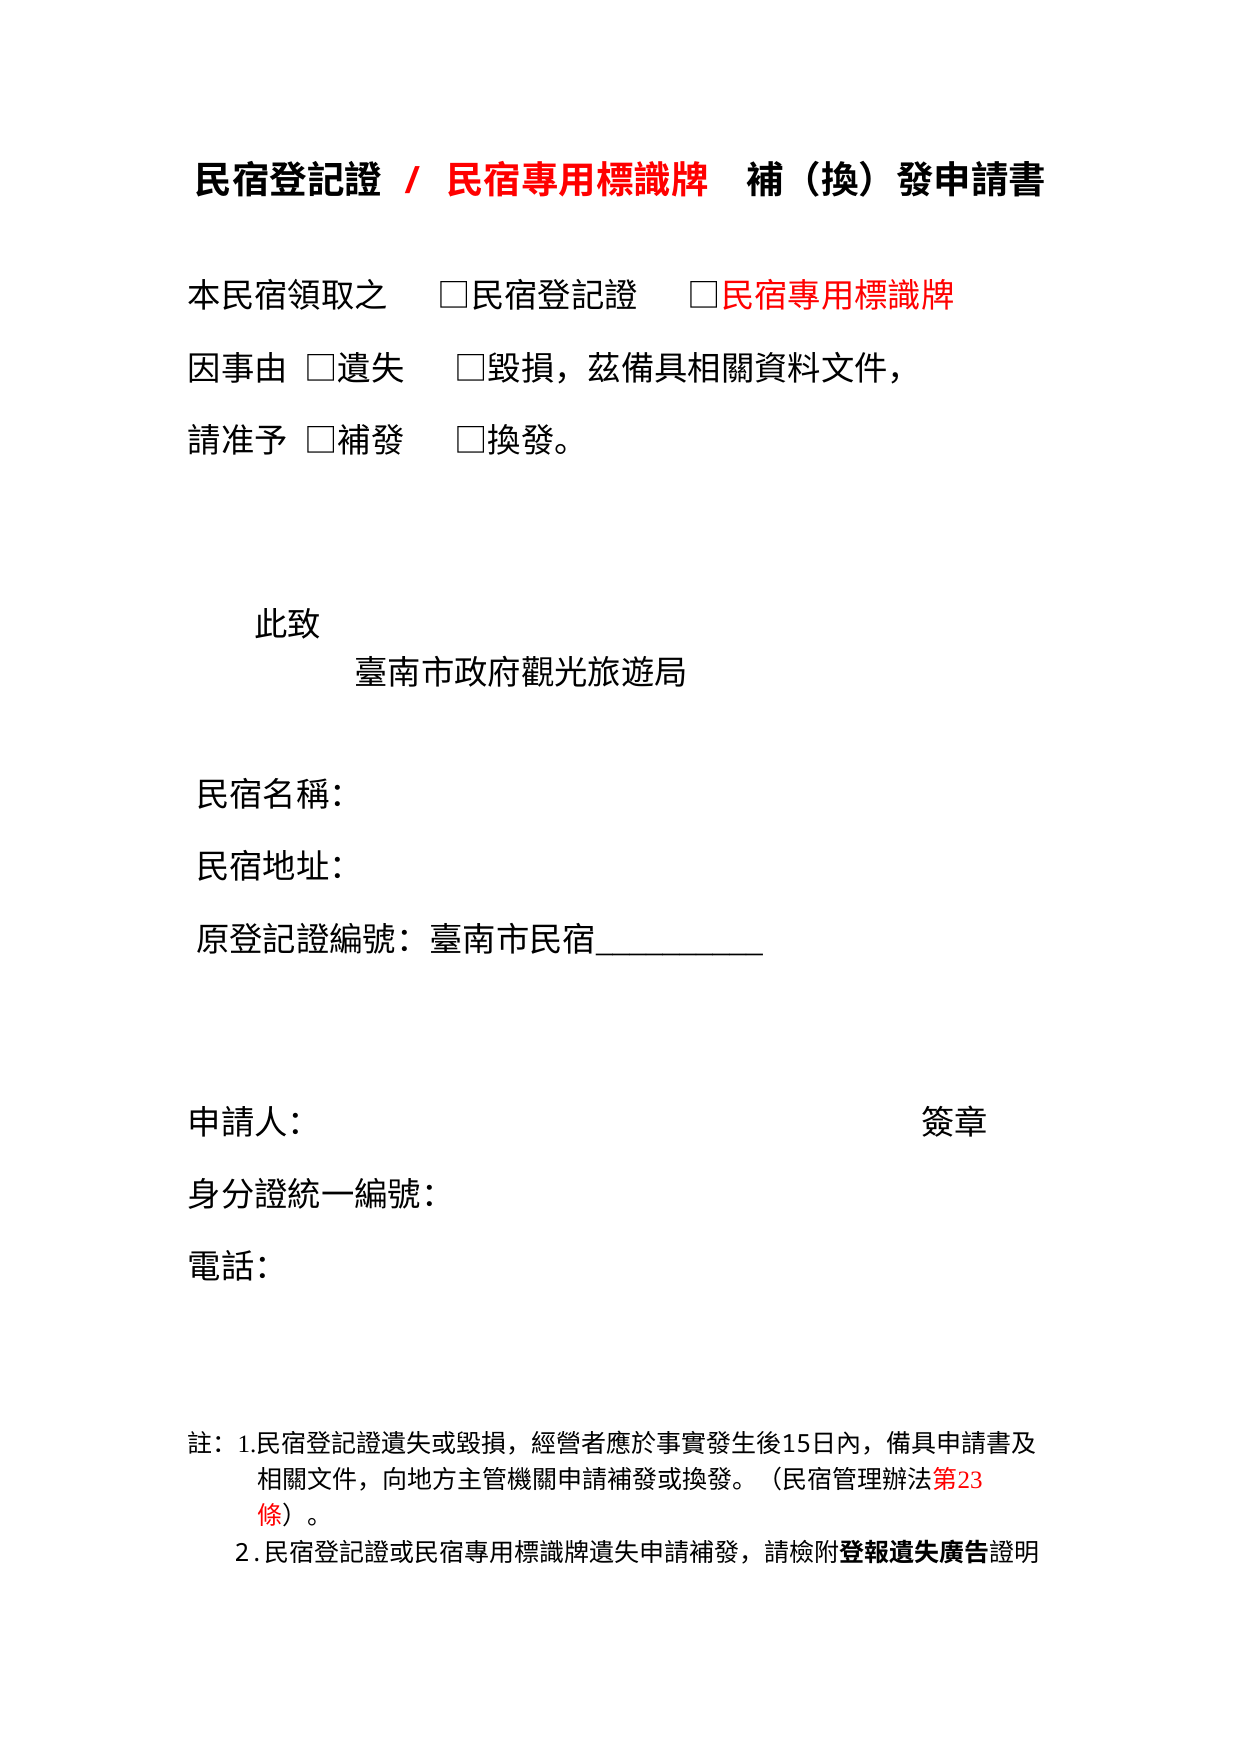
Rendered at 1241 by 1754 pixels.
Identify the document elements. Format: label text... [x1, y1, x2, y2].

text 2.民宿登記證或民宿專用標識牌遺失申請補發，請檢附登報遺失廣告證明 [234, 1532, 1053, 1568]
text 註：1.民宿登記證遺失或毀損，經營者應於事實發生後15日內，備具申請書及相關文件，向地方主管機關申請補發或換發。（民宿管理辦法第23條）。 [187, 1423, 1053, 1532]
text 此致 [254, 598, 1053, 646]
text 請准予 □補發 □換發。 [187, 414, 1053, 462]
text 因事由 □遺失 □毀損，茲備具相關資料文件， [187, 341, 1053, 389]
text 身分證統一編號： [187, 1168, 1053, 1216]
text 民宿名稱： [187, 768, 1053, 816]
text 民宿地址： [187, 840, 1053, 888]
text 原登記證編號：臺南市民宿__________ [187, 913, 1053, 961]
text 本民宿領取之 □民宿登記證 □民宿專用標識牌 [187, 269, 1053, 317]
text 電話： [187, 1240, 1053, 1288]
text 臺南市政府觀光旅遊局 [321, 646, 1053, 694]
text 民宿登記證 / 民宿專用標識牌 補（換）發申請書 [187, 150, 1053, 204]
text 申請人： 簽章 [187, 1096, 1053, 1144]
